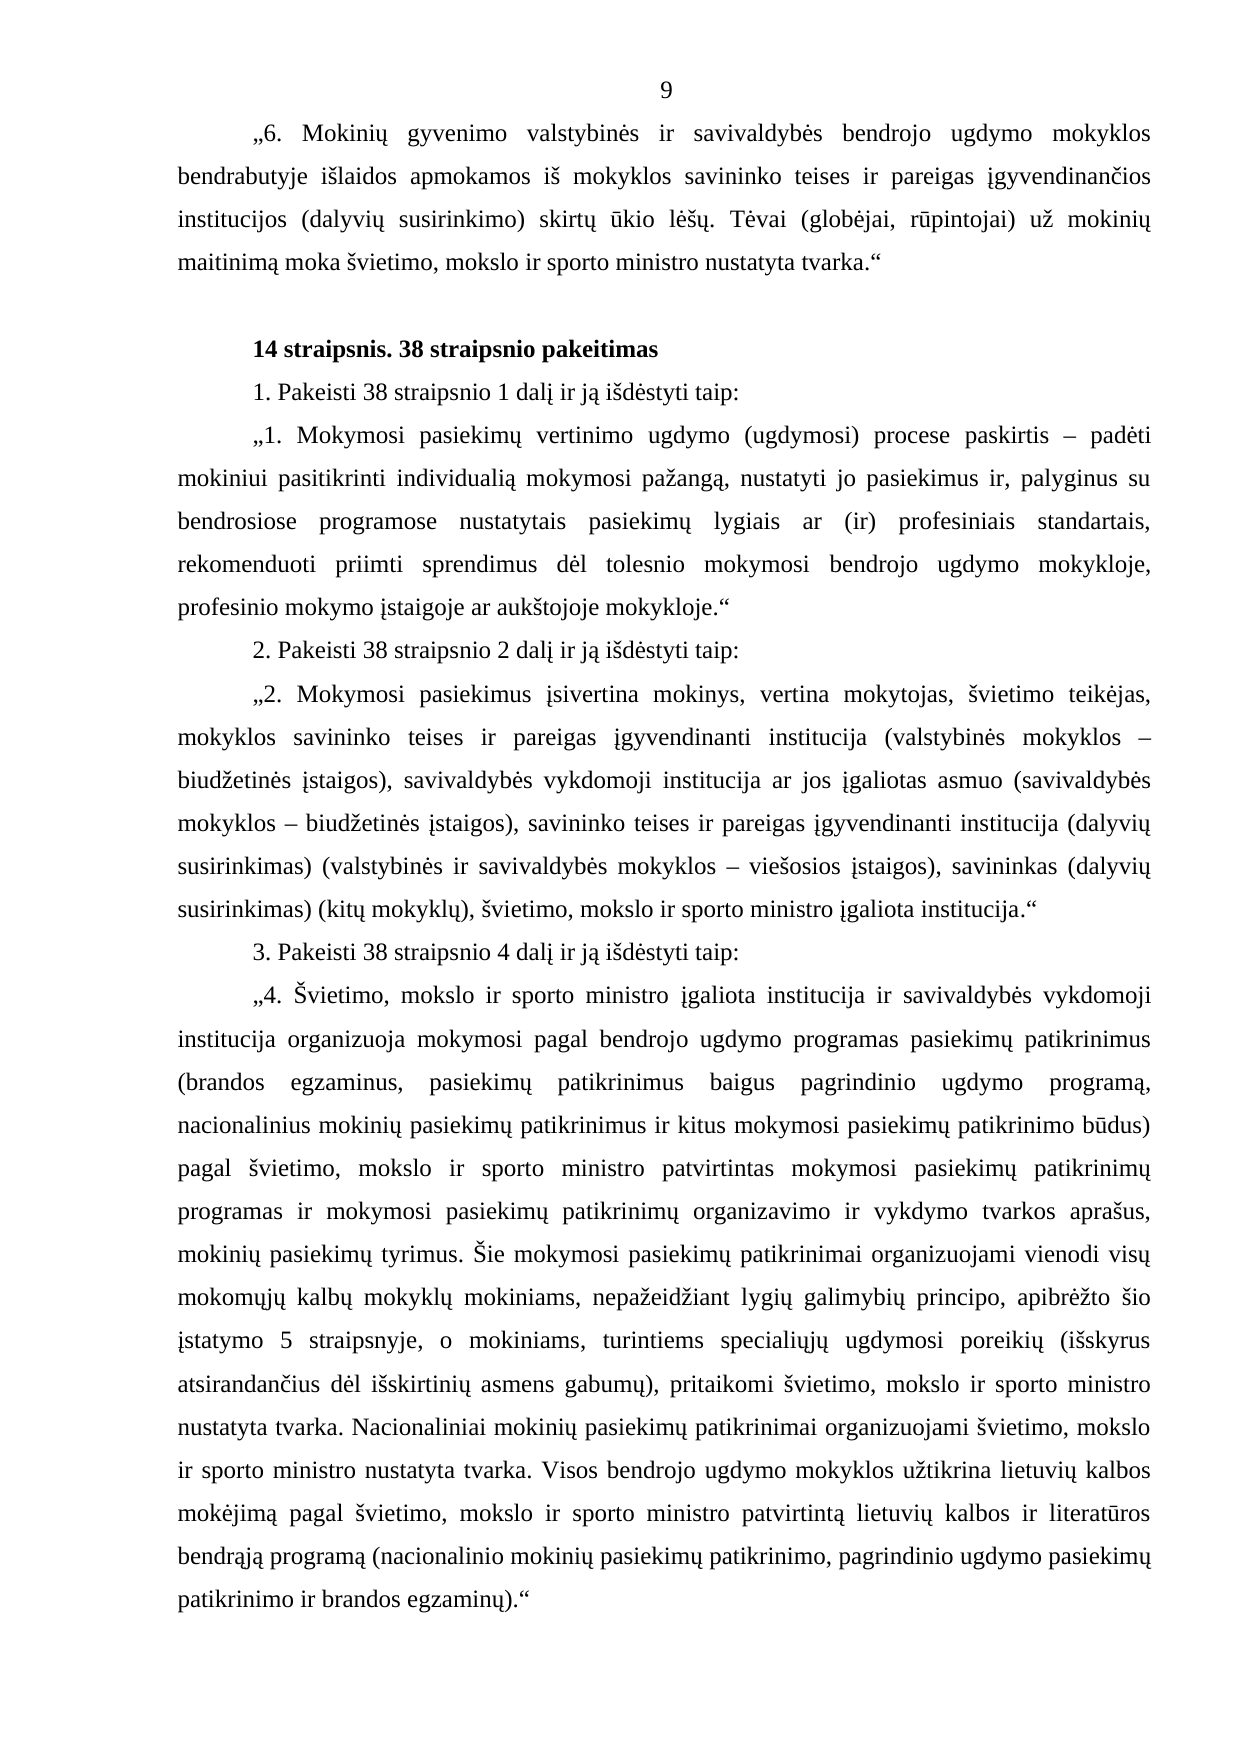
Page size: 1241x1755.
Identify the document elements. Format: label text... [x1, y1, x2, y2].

text „4. Švietimo, mokslo ir sporto ministro įgaliota institucija ir savivaldybės vykdomoji institucija organizuoja mokymosi pagal bendrojo ugdymo programas pasiekimų patikrinimus (brandos egzaminus, pasiekimų patikrinimus baigus pagrindinio ugdymo programą, nacionalinius mokinių pasiekimų patikrinimus ir kitus mokymosi pasiekimų patikrinimo būdus) pagal švietimo, mokslo ir sporto ministro patvirtintas mokymosi pasiekimų patikrinimų programas ir mokymosi pasiekimų patikrinimų organizavimo ir vykdymo tvarkos aprašus, mokinių pasiekimų tyrimus. Šie mokymosi pasiekimų patikrinimai organizuojami vienodi visų mokomųjų kalbų mokyklų mokiniams, nepažeidžiant lygių galimybių principo, apibrėžto šio įstatymo 5 straipsnyje, o mokiniams, turintiems specialiųjų ugdymosi poreikių (išskyrus atsirandančius dėl išskirtinių asmens gabumų), pritaikomi švietimo, mokslo ir sporto ministro nustatyta tvarka. Nacionaliniai mokinių pasiekimų patikrinimai organizuojami švietimo, mokslo ir sporto ministro nustatyta tvarka. Visos bendrojo ugdymo mokyklos užtikrina lietuvių kalbos mokėjimą pagal švietimo, mokslo ir sporto ministro patvirtintą lietuvių kalbos ir literatūros bendrąją programą (nacionalinio mokinių pasiekimų patikrinimo, pagrindinio ugdymo pasiekimų patikrinimo ir brandos egzaminų).“ [177, 981, 1152, 1613]
text „2. Mokymosi pasiekimus įsivertina mokinys, vertina mokytojas, švietimo teikėjas, mokyklos savininko teises ir pareigas įgyvendinanti institucija (valstybinės mokyklos – biudžetinės įstaigos), savivaldybės vykdomoji institucija ar jos įgaliotas asmuo (savivaldybės mokyklos – biudžetinės įstaigos), savininko teises ir pareigas įgyvendinanti institucija (dalyvių susirinkimas) (valstybinės ir savivaldybės mokyklos – viešosios įstaigos), savininkas (dalyvių susirinkimas) (kitų mokyklų), švietimo, mokslo ir sporto ministro įgaliota institucija.“ [177, 679, 1152, 923]
text „6. Mokinių gyvenimo valstybinės ir savivaldybės bendrojo ugdymo mokyklos bendrabutyje išlaidos apmokamos iš mokyklos savininko teises ir pareigas įgyvendinančios institucijos (dalyvių susirinkimo) skirtų ūkio lėšų. Tėvai (globėjai, rūpintojai) už mokinių maitinimą moka švietimo, mokslo ir sporto ministro nustatyta tvarka.“ [177, 118, 1152, 276]
text 1. Pakeisti 38 straipsnio 1 dalį ir ją išdėstyti taip: [177, 377, 1152, 406]
text 14 straipsnis. 38 straipsnio pakeitimas [177, 334, 1152, 362]
text „1. Mokymosi pasiekimų vertinimo ugdymo (ugdymosi) procese paskirtis – padėti mokiniui pasitikrinti individualią mokymosi pažangą, nustatyti jo pasiekimus ir, palyginus su bendrosiose programose nustatytais pasiekimų lygiais ar (ir) profesiniais standartais, rekomenduoti priimti sprendimus dėl tolesnio mokymosi bendrojo ugdymo mokykloje, profesinio mokymo įstaigoje ar aukštojoje mokykloje.“ [177, 420, 1152, 621]
text 2. Pakeisti 38 straipsnio 2 dalį ir ją išdėstyti taip: [177, 636, 1152, 664]
text 3. Pakeisti 38 straipsnio 4 dalį ir ją išdėstyti taip: [177, 937, 1152, 966]
